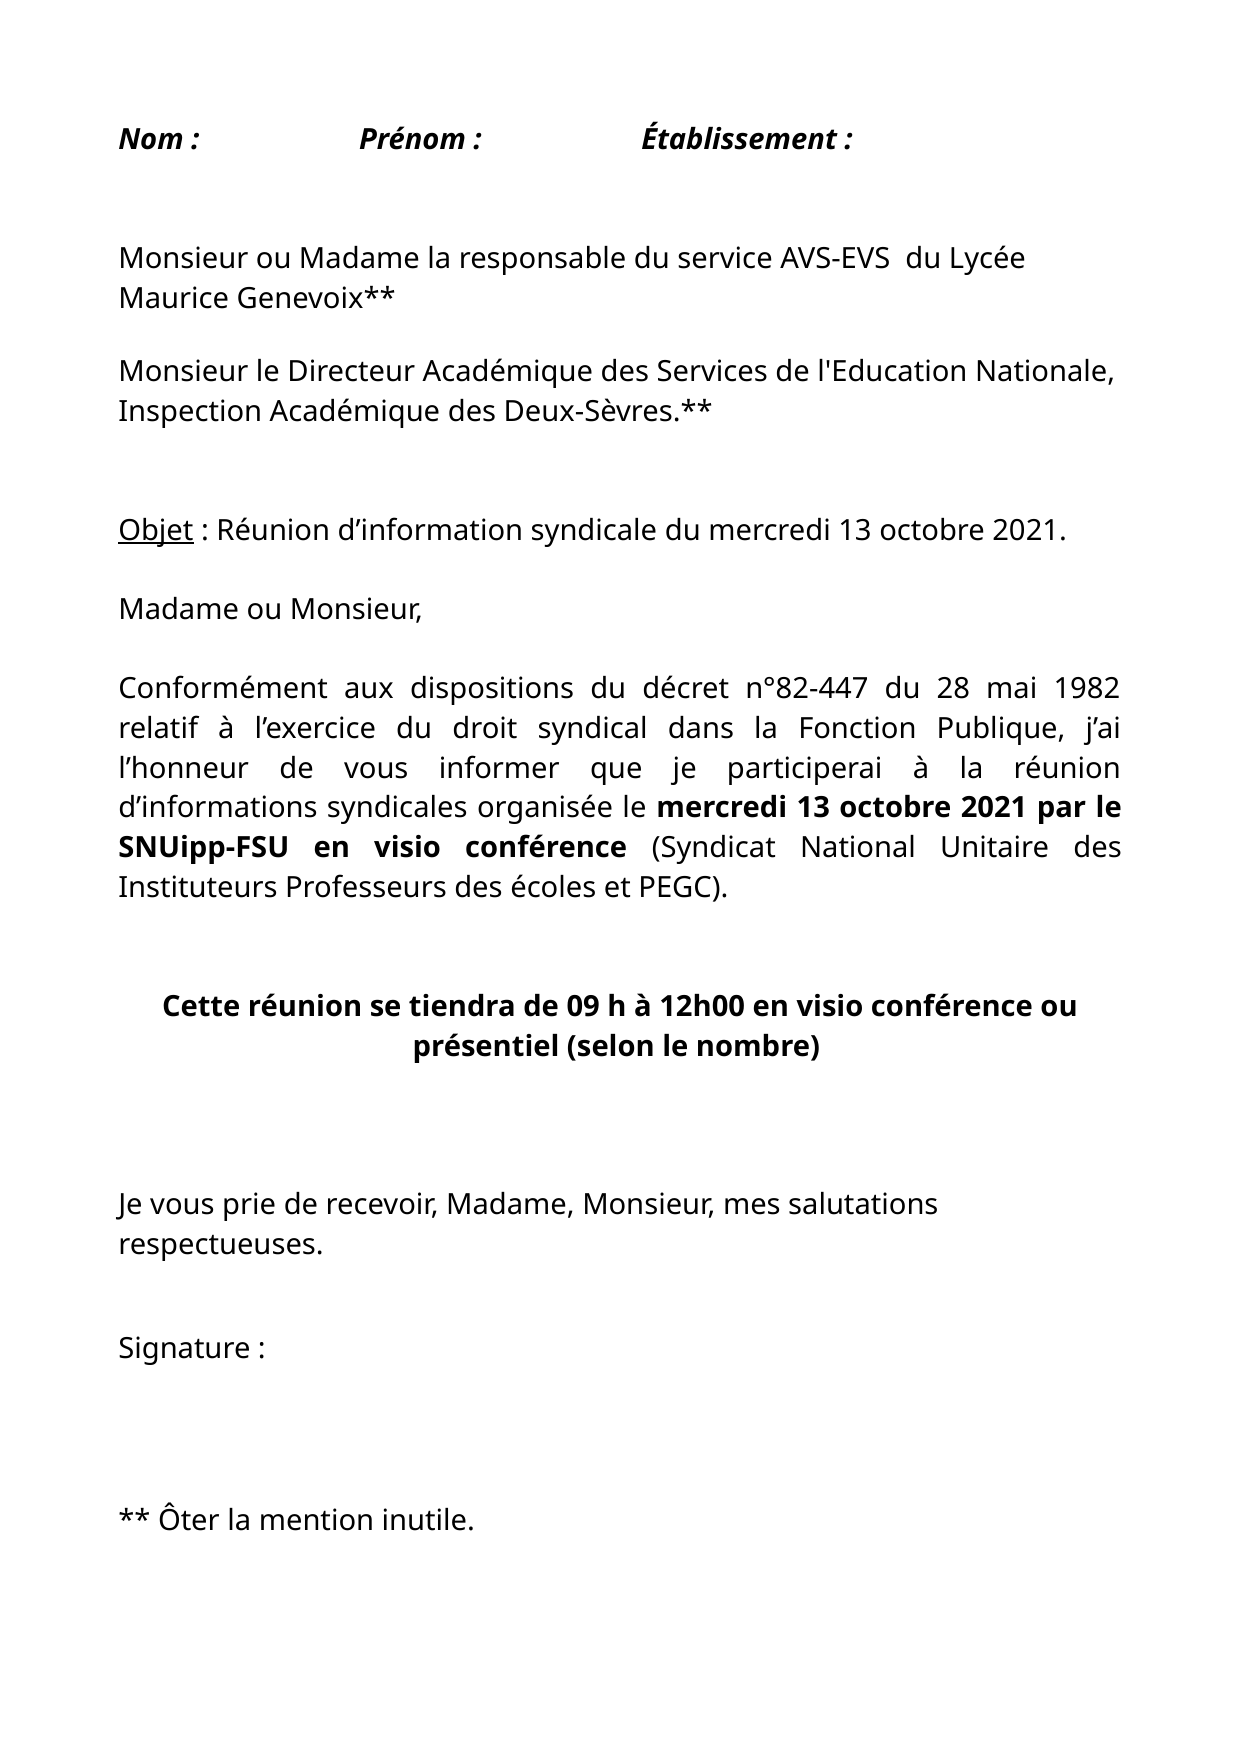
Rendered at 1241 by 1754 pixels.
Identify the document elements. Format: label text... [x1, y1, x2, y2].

text Monsieur le Directeur Académique des Services de l'Education Nationale, Inspection Académique des Deux-Sèvres.** [118, 350, 1122, 429]
text Conformément aux dispositions du décret n°82-447 du 28 mai 1982 relatif à l’exercice du droit syndical dans la Fonction Publique, j’ai l’honneur de vous informer que je participerai à la réunion d’informations syndicales organisée le mercredi 13 octobre 2021 par le SNUipp-FSU en visio conférence (Syndicat National Unitaire des Instituteurs Professeurs des écoles et PEGC). [118, 668, 1122, 906]
text Je vous prie de recevoir, Madame, Monsieur, mes salutations respectueuses. [118, 1183, 1122, 1263]
text Signature : [118, 1328, 1122, 1367]
text Nom : Prénom : Établissement : [118, 118, 1122, 158]
text Madame ou Monsieur, [118, 588, 1122, 628]
text Cette réunion se tiendra de 09 h à 12h00 en visio conférence ou présentiel (selon le nombre) [118, 985, 1122, 1064]
text Objet : Réunion d’information syndicale du mercredi 13 octobre 2021. [118, 509, 1122, 548]
text ** Ôter la mention inutile. [118, 1499, 1122, 1538]
text Monsieur ou Madame la responsable du service AVS-EVS du Lycée Maurice Genevoix** [118, 237, 1122, 317]
